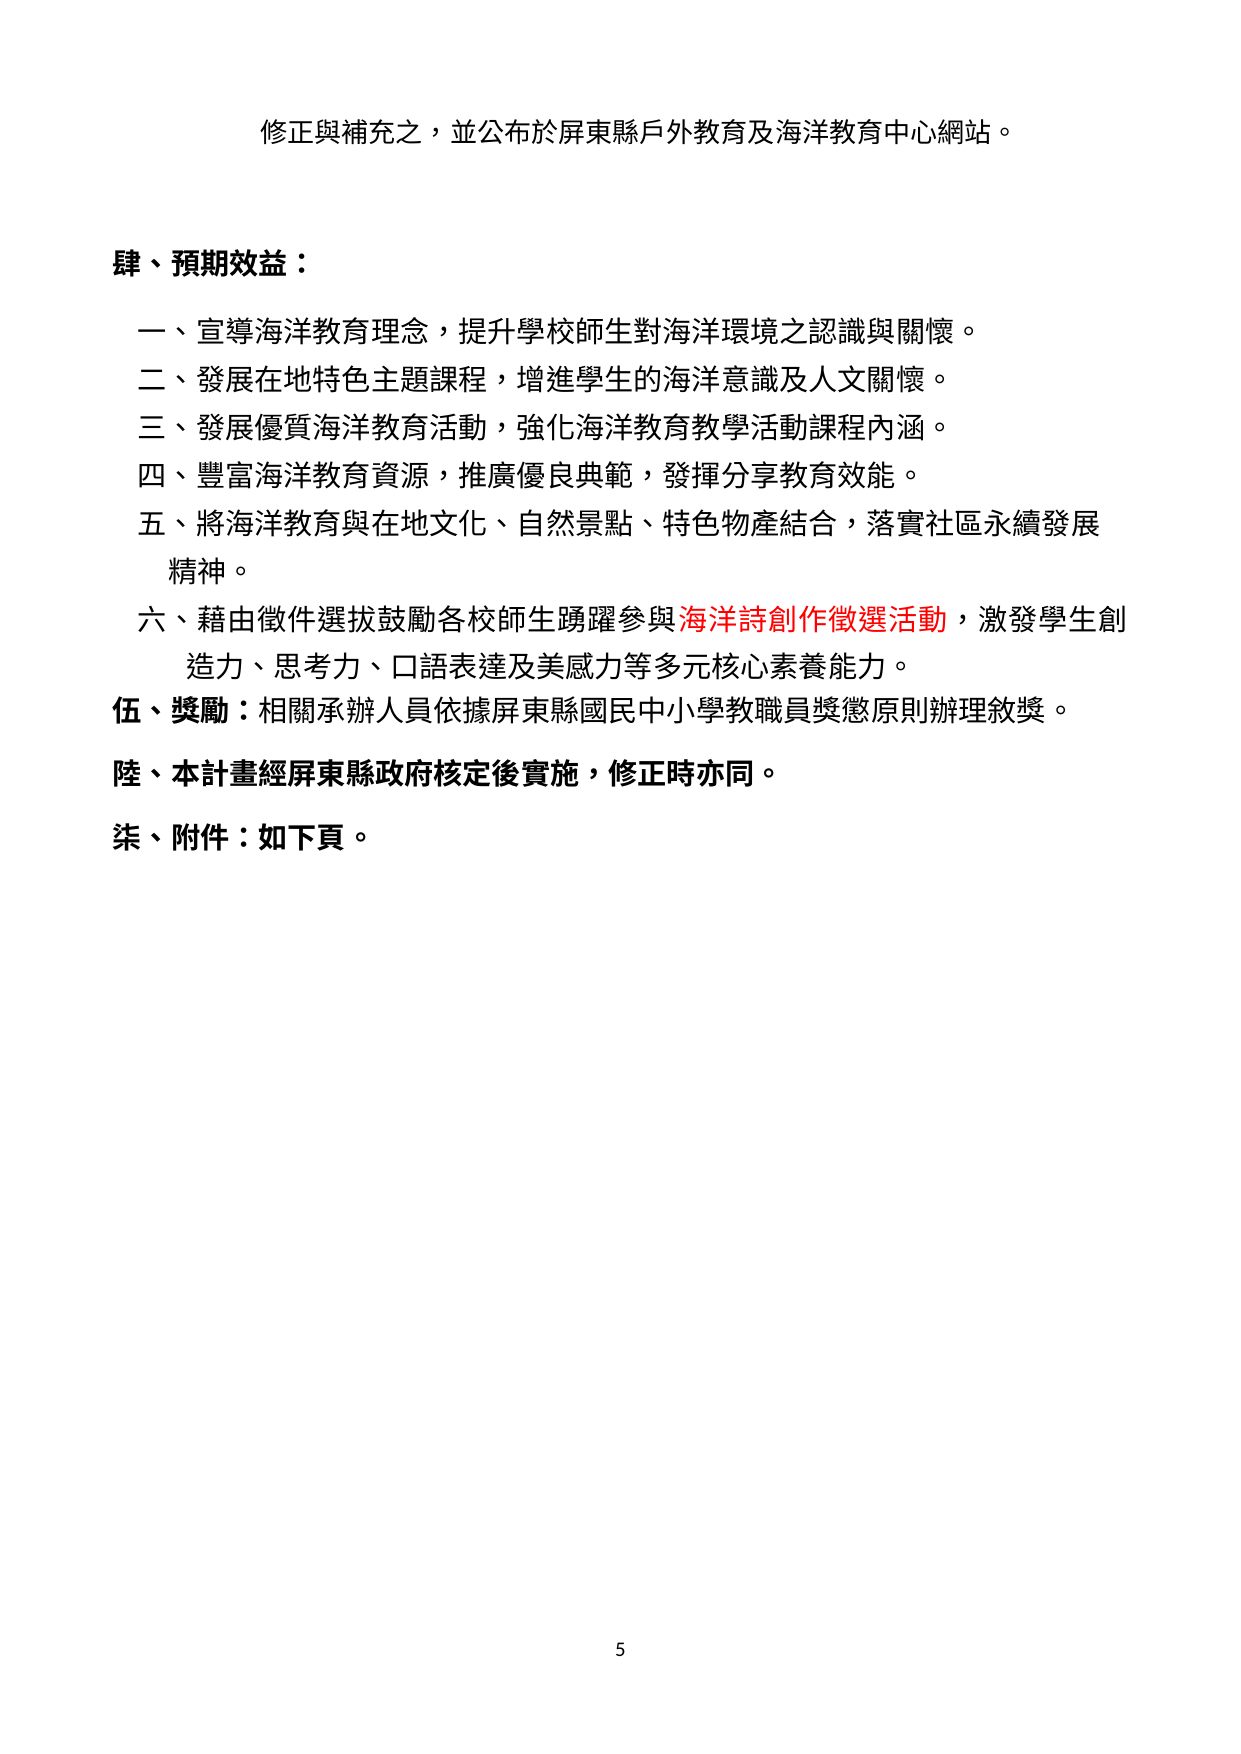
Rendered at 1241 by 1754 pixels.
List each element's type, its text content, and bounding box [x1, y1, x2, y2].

list 修正與補充之，並公布於屏東縣戶外教育及海洋教育中心網站。 [223, 111, 1128, 150]
text 五、將海洋教育與在地文化、自然景點、特色物產結合，落實社區永續發展 精神。 [137, 496, 1128, 592]
text 伍、獎勵：相關承辦人員依據屏東縣國民中小學教職員獎懲原則辦理敘獎。 [112, 687, 1128, 730]
text 四、豐富海洋教育資源，推廣優良典範，發揮分享教育效能。 [137, 448, 1128, 496]
text 二、發展在地特色主題課程，增進學生的海洋意識及人文關懷。 [137, 352, 1128, 400]
text 一、宣導海洋教育理念，提升學校師生對海洋環境之認識與關懷。 [137, 304, 1128, 352]
text 陸、本計畫經屏東縣政府核定後實施，修正時亦同。 [112, 751, 1128, 793]
text 肆、預期效益： [112, 241, 1128, 283]
text 六、藉由徵件選拔鼓勵各校師生踴躍參與海洋詩創作徵選活動，激發學生創造力、思考力、口語表達及美感力等多元核心素養能力。 [137, 592, 1128, 687]
text 三、發展優質海洋教育活動，強化海洋教育教學活動課程內涵。 [137, 400, 1128, 448]
text 柒、附件：如下頁。 [112, 814, 1128, 857]
